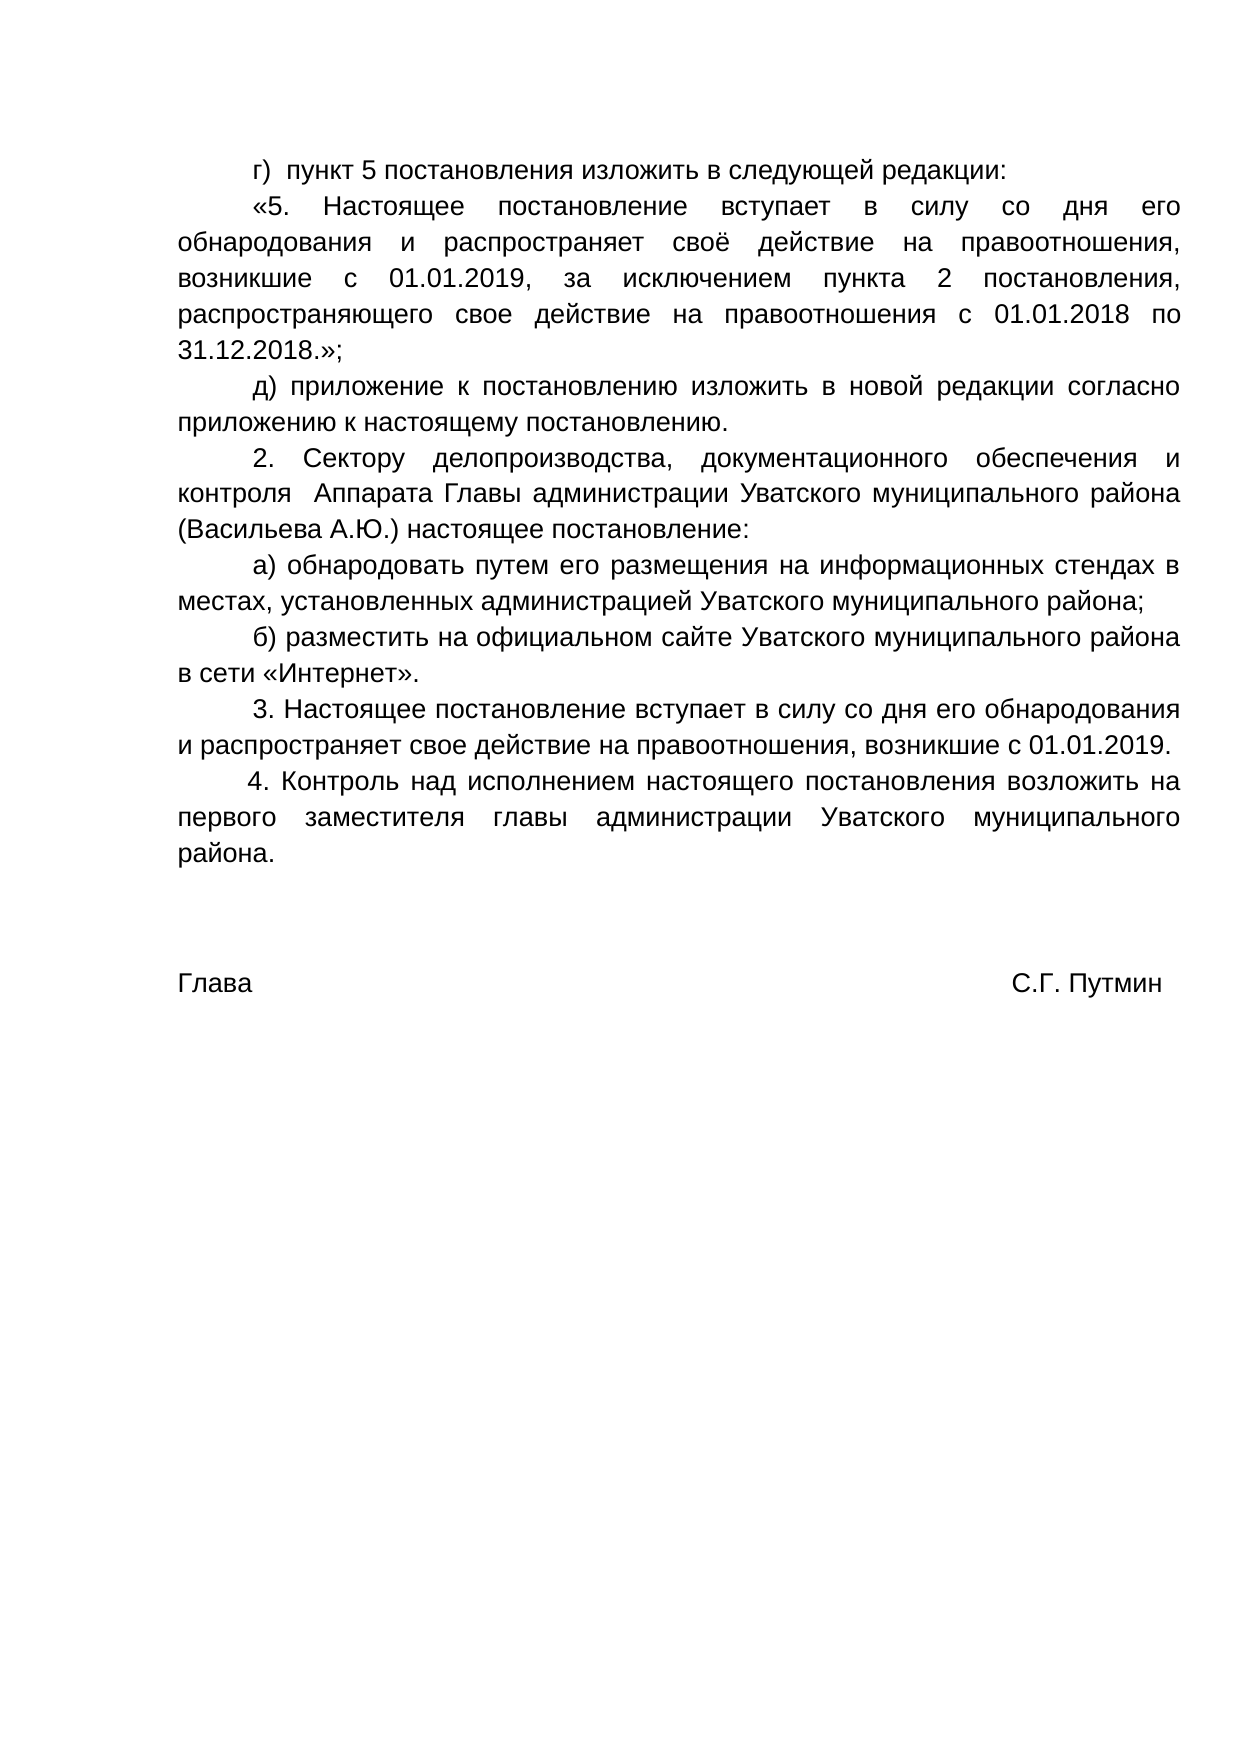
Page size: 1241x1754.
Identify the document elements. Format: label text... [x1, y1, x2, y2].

text Глава С.Г. Путмин [177, 967, 1181, 998]
subtitle г) пункт 5 постановления изложить в следующей редакции: [177, 154, 1181, 185]
text 4. Контроль над исполнением настоящего постановления возложить на первого заместителя главы администрации Уватского муниципального района. [177, 765, 1181, 868]
subtitle «5. Настоящее постановление вступает в силу со дня его обнародования и распространяет своё действие на правоотношения, возникшие с 01.01.2019, за исключением пункта 2 постановления, распространяющего свое действие на правоотношения с 01.01.2018 по 31.12.2018.»; [177, 190, 1181, 365]
text 2. Сектору делопроизводства, документационного обеспечения и контроля Аппарата Главы администрации Уватского муниципального района (Васильева А.Ю.) настоящее постановление: [177, 442, 1181, 545]
text б) разместить на официальном сайте Уватского муниципального района в сети «Интернет». [177, 621, 1181, 688]
text а) обнародовать путем его размещения на информационных стендах в местах, установленных администрацией Уватского муниципального района; [177, 549, 1181, 617]
subtitle д) приложение к постановлению изложить в новой редакции согласно приложению к настоящему постановлению. [177, 370, 1181, 437]
text 3. Настоящее постановление вступает в силу со дня его обнародования и распространяет свое действие на правоотношения, возникшие с 01.01.2019. [177, 693, 1181, 760]
